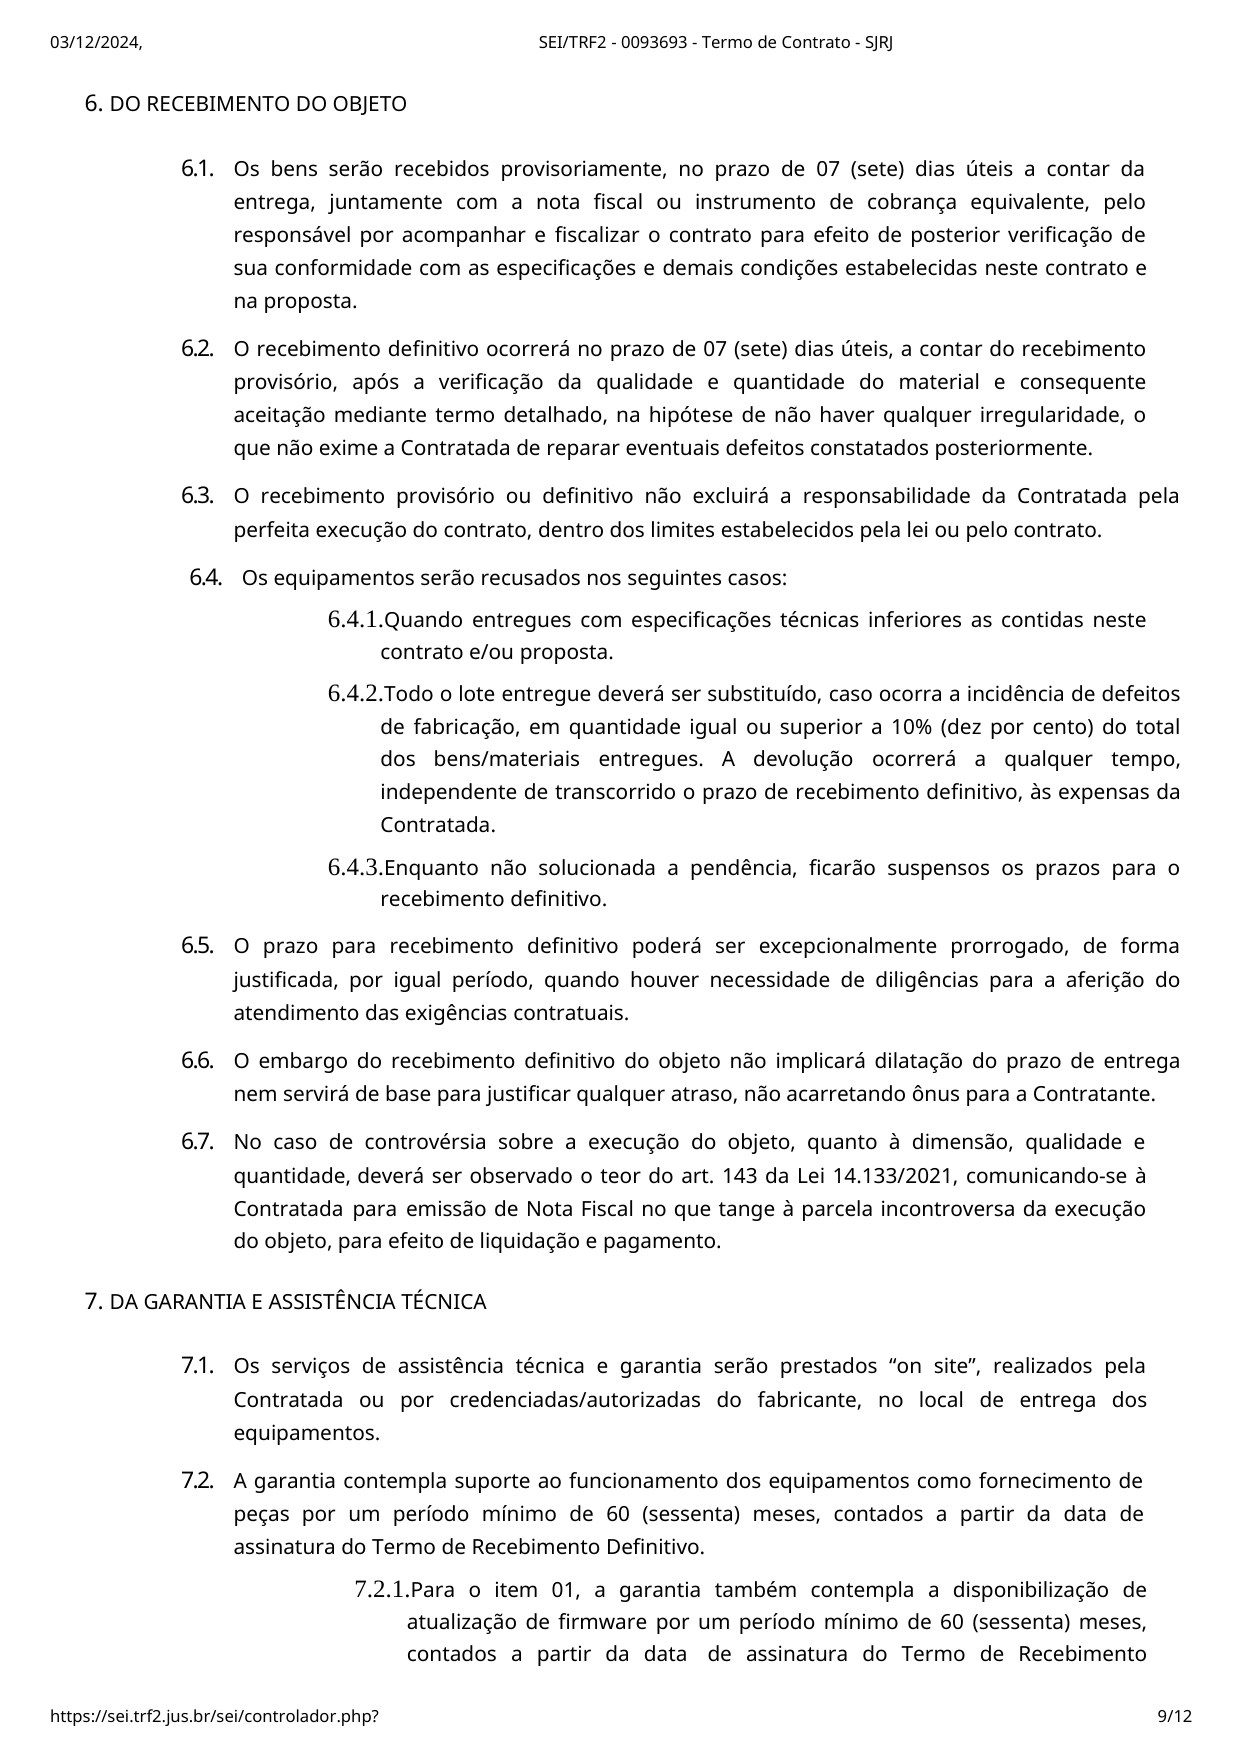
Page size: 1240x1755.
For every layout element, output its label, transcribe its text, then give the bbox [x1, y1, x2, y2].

list DA GARANTIA E ASSISTÊNCIA TÉCNICA [84, 1285, 1181, 1316]
list Enquanto não solucionada a pendência, ficarão suspensos os prazos para o recebimento definitivo. [328, 852, 1181, 912]
list Todo o lote entregue deverá ser substituído, caso ocorra a incidência de defeitos de fabricação, em quantidade igual ou superior a 10% (dez por cento) do total dos bens/materiais entregues. A devolução ocorrerá a qualquer tempo, independente de transcorrido o prazo de recebimento definitivo, às expensas da Contratada. [328, 678, 1181, 838]
list O prazo para recebimento definitivo poderá ser excepcionalmente prorrogado, de forma justificada, por igual período, quando houver necessidade de diligências para a aferição do atendimento das exigências contratuais. [181, 929, 1181, 1026]
list Os equipamentos serão recusados nos seguintes casos: [189, 560, 1181, 592]
list O recebimento provisório ou definitivo não excluirá a responsabilidade da Contratada pela perfeita execução do contrato, dentro dos limites estabelecidos pela lei ou pelo contrato. [181, 479, 1181, 543]
list O embargo do recebimento definitivo do objeto não implicará dilatação do prazo de entrega nem servirá de base para justificar qualquer atraso, não acarretando ônus para a Contratante. [181, 1044, 1181, 1108]
list Os serviços de assistência técnica e garantia serão prestados “on site”, realizados pela Contratada ou por credenciadas/autorizadas do fabricante, no local de entrega dos equipamentos. [181, 1349, 1147, 1447]
list A garantia contempla suporte ao funcionamento dos equipamentos como fornecimento de peças por um período mínimo de 60 (sessenta) meses, contados a partir da data de assinatura do Termo de Recebimento Definitivo. [181, 1464, 1144, 1561]
list Para o item 01, a garantia também contempla a disponibilização de atualização de firmware por um período mínimo de 60 (sessenta) meses, contados a partir da data de assinatura do Termo de Recebimento [354, 1574, 1147, 1668]
list No caso de controvérsia sobre a execução do objeto, quanto à dimensão, qualidade e quantidade, deverá ser observado o teor do art. 143 da Lei 14.133/2021, comunicando-se à Contratada para emissão de Nota Fiscal no que tange à parcela incontroversa da execução do objeto, para efeito de liquidação e pagamento. [181, 1125, 1147, 1255]
list O recebimento definitivo ocorrerá no prazo de 07 (sete) dias úteis, a contar do recebimento provisório, após a verificação da qualidade e quantidade do material e consequente aceitação mediante termo detalhado, na hipótese de não haver qualquer irregularidade, o que não exime a Contratada de reparar eventuais defeitos constatados posteriormente. [181, 332, 1147, 462]
list Quando entregues com especificações técnicas inferiores as contidas neste contrato e/ou proposta. [328, 604, 1147, 665]
list DO RECEBIMENTO DO OBJETO [84, 87, 1181, 118]
list Os bens serão recebidos provisoriamente, no prazo de 07 (sete) dias úteis a contar da entrega, juntamente com a nota fiscal ou instrumento de cobrança equivalente, pelo responsável por acompanhar e fiscalizar o contrato para efeito de posterior verificação de sua conformidade com as especificações e demais condições estabelecidas neste contrato e na proposta. [181, 151, 1147, 314]
